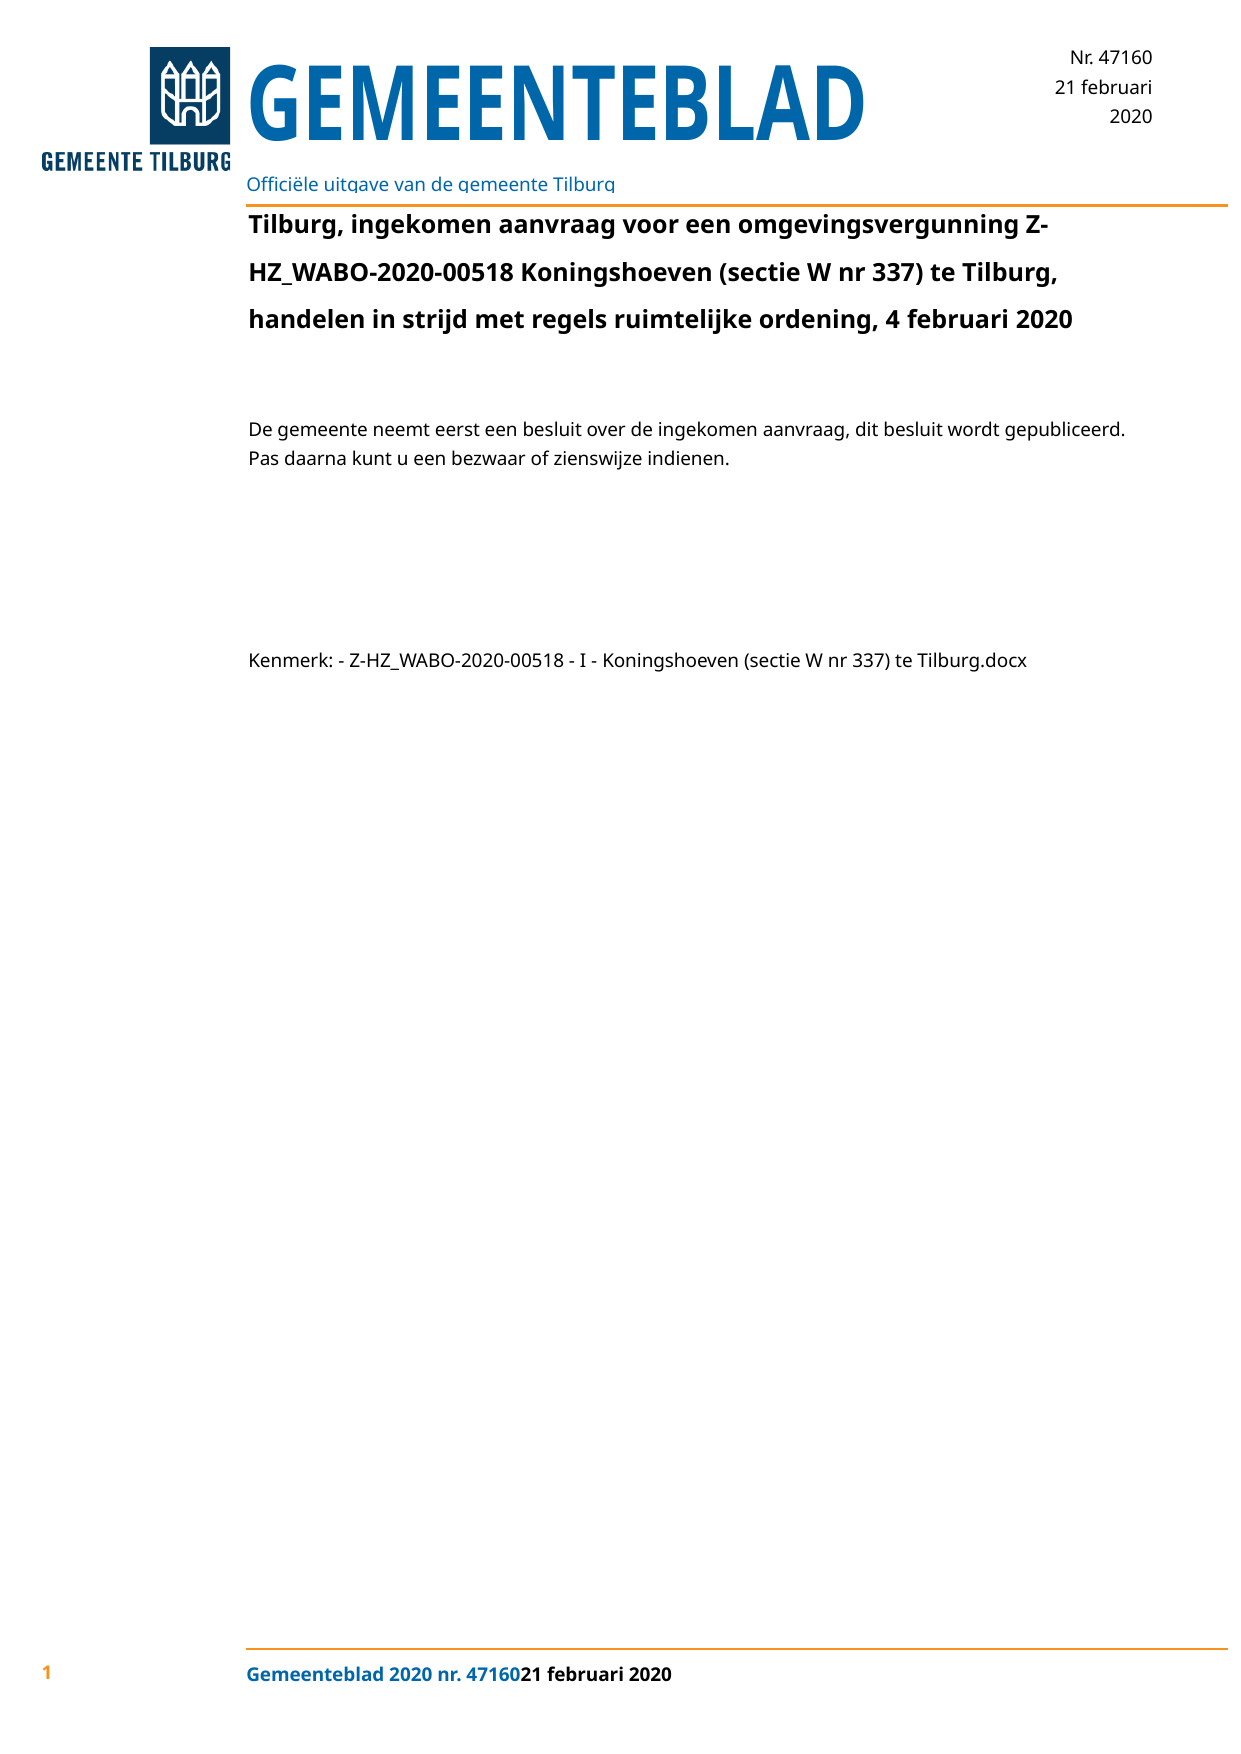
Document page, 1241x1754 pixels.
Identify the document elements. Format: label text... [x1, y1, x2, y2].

picture [41, 47, 231, 172]
text Kenmerk: - Z-HZ_WABO-2020-00518 - I - Koningshoeven (sectie W nr 337) te Tilburg.docx [248, 647, 1152, 673]
text Tilburg, ingekomen aanvraag voor een omgevingsvergunning Z-HZ_WABO-2020-00518 Koningshoeven (sectie W nr 337) te Tilburg, handelen in strijd met regels ruimtelijke ordening, 4 februari 2020 [248, 207, 1152, 336]
text De gemeente neemt eerst een besluit over de ingekomen aanvraag, dit besluit wordt gepubliceerd. Pas daarna kunt u een bezwaar of zienswijze indienen. [248, 416, 1152, 471]
